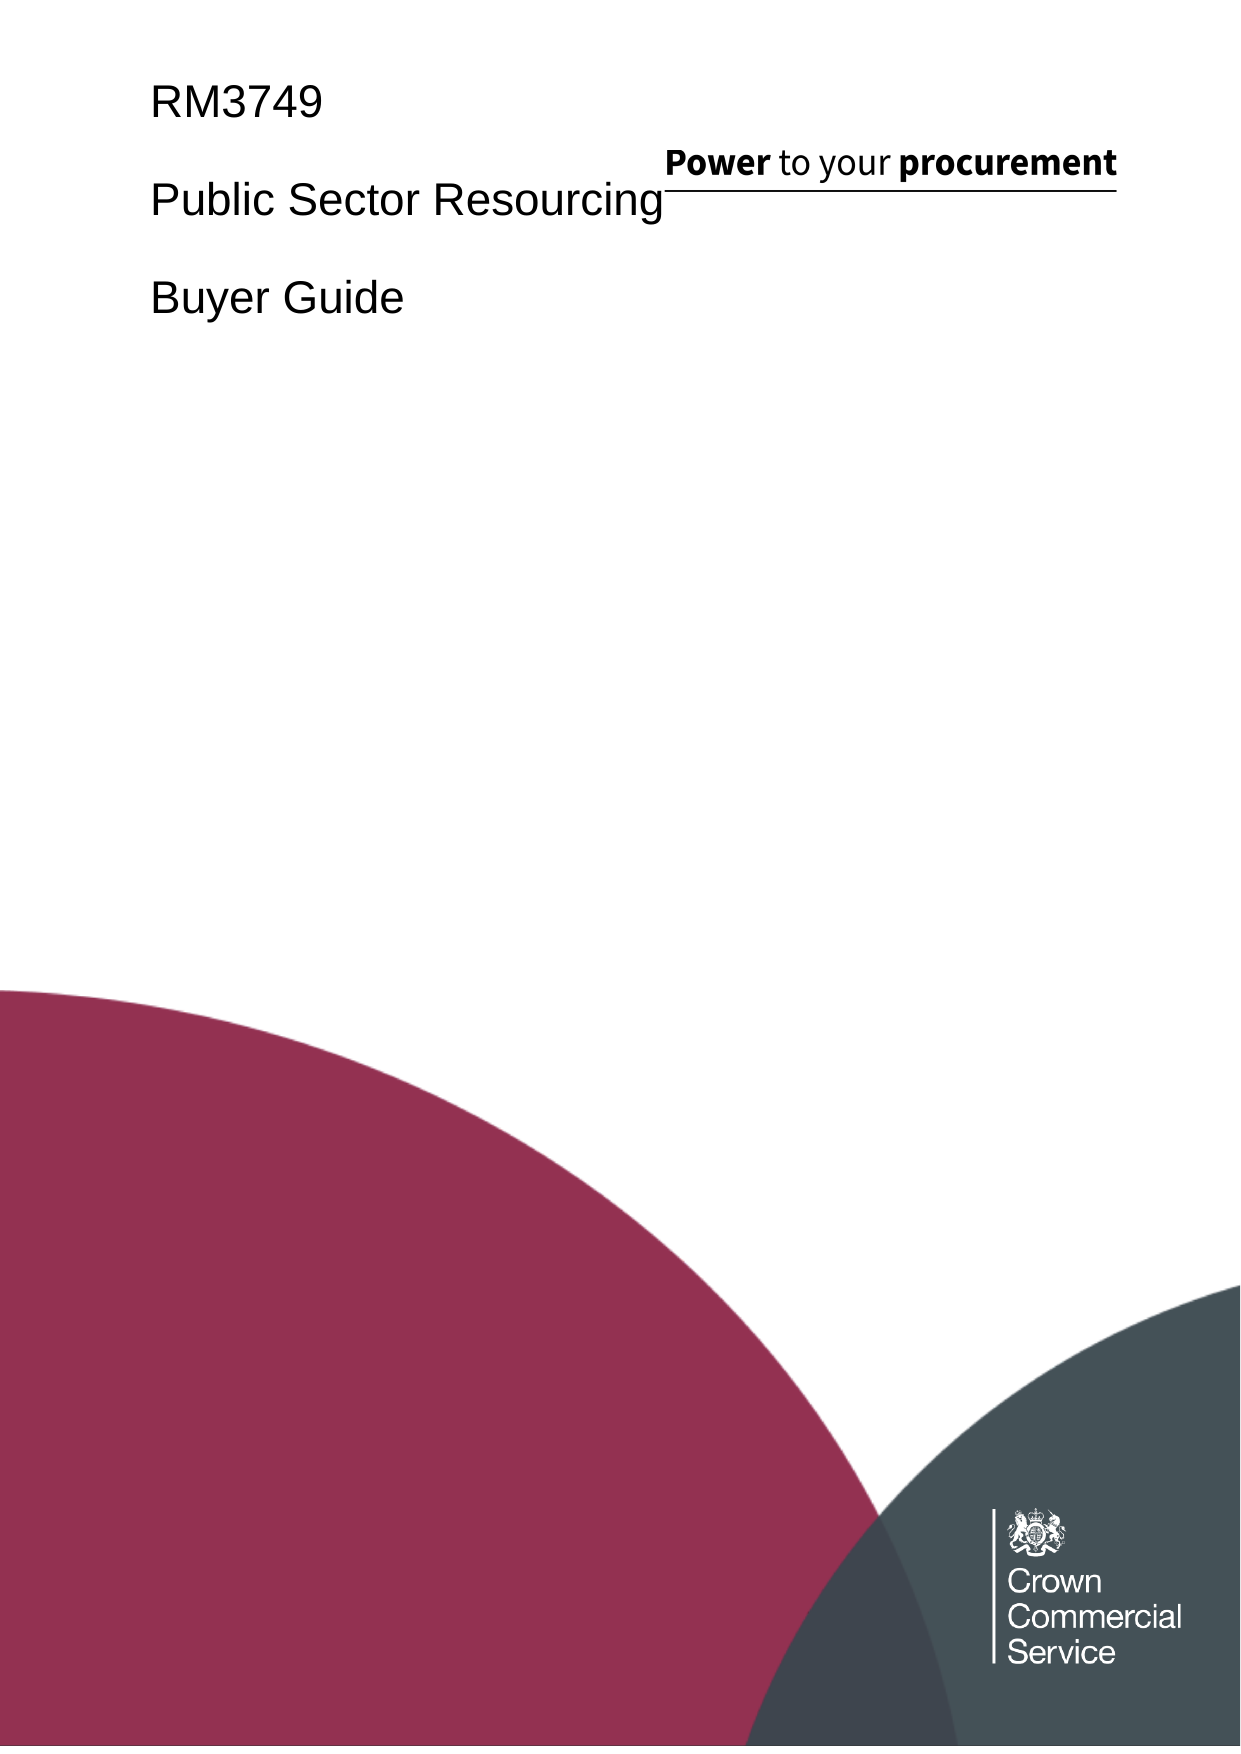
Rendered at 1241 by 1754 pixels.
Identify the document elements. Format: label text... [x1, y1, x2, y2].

title Buyer Guide [150, 271, 1090, 323]
title Public Sector Resourcing [150, 173, 1090, 226]
title RM3749 [150, 75, 1090, 128]
